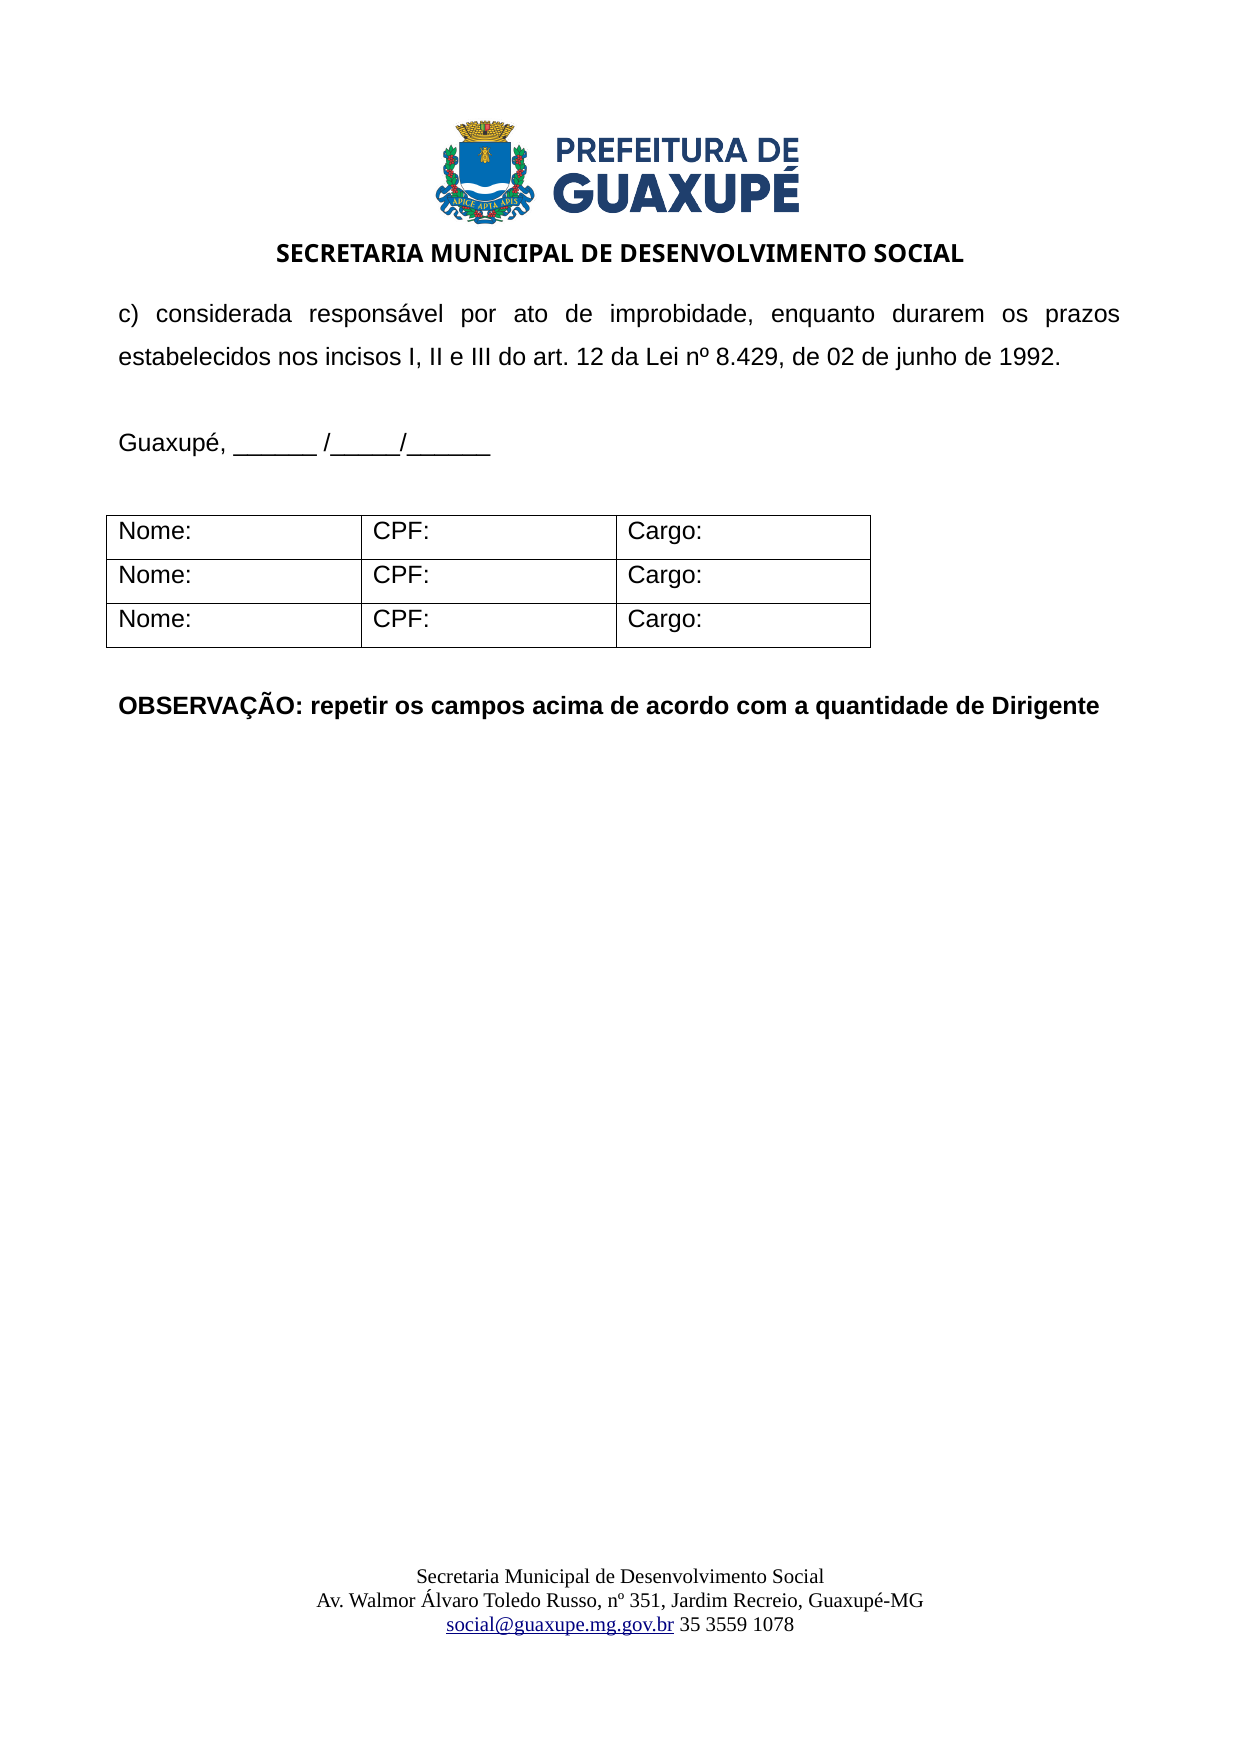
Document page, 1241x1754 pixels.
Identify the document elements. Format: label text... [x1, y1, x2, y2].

table_cell CPF: [362, 560, 616, 603]
table_header Cargo: [617, 516, 870, 559]
table_cell CPF: [362, 604, 616, 647]
table_header CPF: [362, 516, 616, 559]
text c) considerada responsável por ato de improbidade, enquanto durarem os prazos estabelecidos nos incisos I, II e III do art. 12 da Lei nº 8.429, de 02 de junho de 1992. [118, 299, 1122, 371]
table_cell Cargo: [617, 604, 870, 647]
table_cell Cargo: [617, 560, 870, 603]
text Guaxupé, ______ /_____/______ [118, 428, 1122, 457]
text OBSERVAÇÃO: repetir os campos acima de acordo com a quantidade de Dirigente [118, 691, 1122, 720]
table_cell Nome: [107, 604, 361, 647]
picture [433, 118, 800, 227]
table_cell Nome: [107, 560, 361, 603]
table_header Nome: [107, 516, 361, 559]
